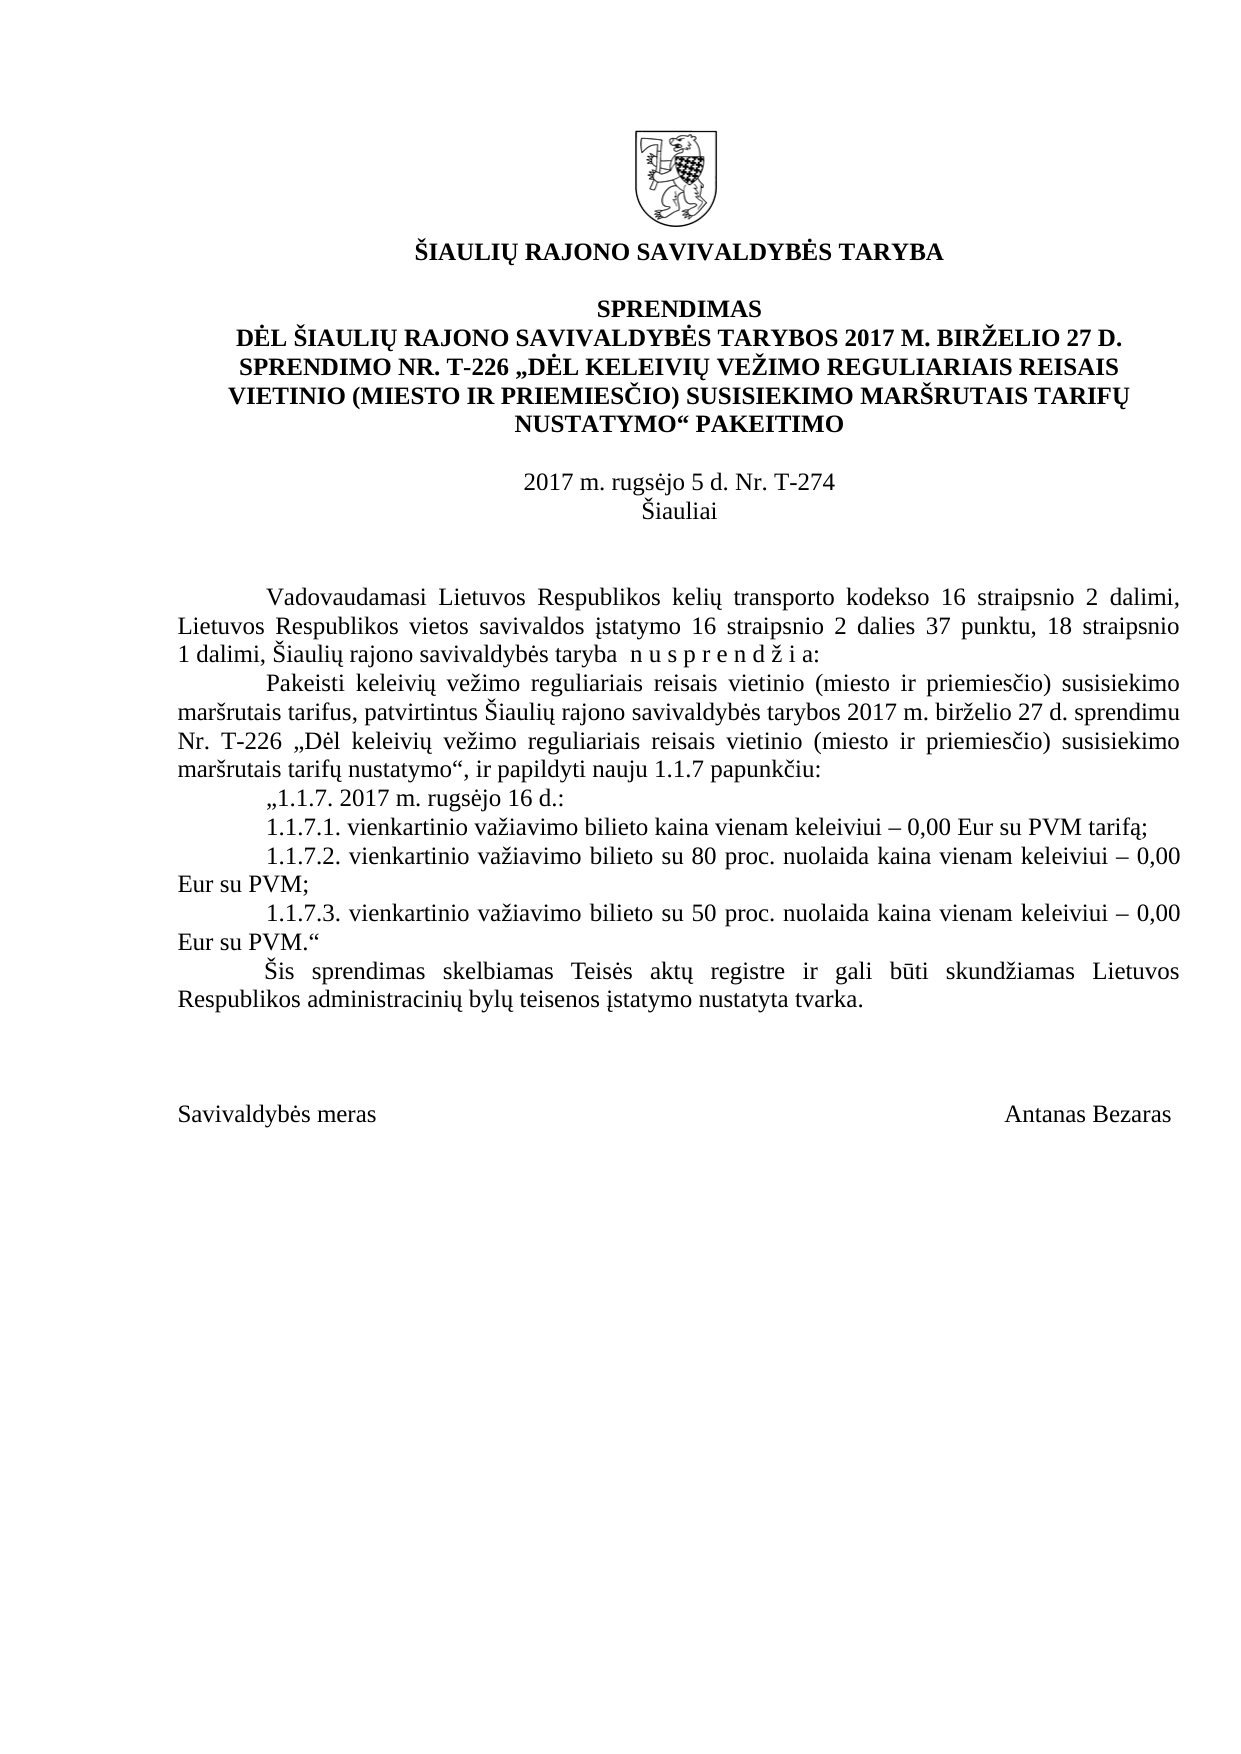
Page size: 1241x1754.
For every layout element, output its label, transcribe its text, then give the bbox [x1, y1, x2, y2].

text 1.1.7.3. vienkartinio važiavimo bilieto su 50 proc. nuolaida kaina vienam keleiviui – 0,00 Eur su PVM.“ [177, 898, 1181, 956]
text 1.1.7.2. vienkartinio važiavimo bilieto su 80 proc. nuolaida kaina vienam keleiviui – 0,00 Eur su PVM; [177, 841, 1181, 898]
text DĖL ŠIAULIŲ RAJONO SAVIVALDYBĖS TARYBOS 2017 M. BIRŽELIO 27 D. SPRENDIMO NR. T-226 „DĖL KELEIVIŲ VEŽIMO REGULIARIAIS REISAIS VIETINIO (MIESTO IR PRIEMIESČIO) SUSISIEKIMO MARŠRUTAIS TARIFŲ NUSTATYMO“ PAKEITIMO [177, 323, 1181, 438]
text Pakeisti keleivių vežimo reguliariais reisais vietinio (miesto ir priemiesčio) susisiekimo maršrutais tarifus, patvirtintus Šiaulių rajono savivaldybės tarybos 2017 m. birželio 27 d. sprendimu Nr. T-226 „Dėl keleivių vežimo reguliariais reisais vietinio (miesto ir priemiesčio) susisiekimo maršrutais tarifų nustatymo“, ir papildyti nauju 1.1.7 papunkčiu: [177, 668, 1181, 783]
text Šiauliai [177, 496, 1181, 524]
text 2017 m. rugsėjo 5 d. Nr. T-274 [177, 467, 1181, 496]
text Savivaldybės meras Antanas Bezaras [177, 1099, 1181, 1128]
text „1.1.7. 2017 m. rugsėjo 16 d.: [177, 783, 1181, 812]
text Vadovaudamasi Lietuvos Respublikos kelių transporto kodekso 16 straipsnio 2 dalimi, Lietuvos Respublikos vietos savivaldos įstatymo 16 straipsnio 2 dalies 37 punktu, 18 straipsnio 1 dalimi, Šiaulių rajono savivaldybės taryba n u s p r e n d ž i a: [177, 582, 1181, 668]
text Šis sprendimas skelbiamas Teisės aktų registre ir gali būti skundžiamas Lietuvos Respublikos administracinių bylų teisenos įstatymo nustatyta tvarka. [177, 956, 1181, 1013]
text SPRENDIMAS [177, 294, 1181, 323]
text ŠIAULIŲ RAJONO SAVIVALDYBĖS TARYBA [177, 237, 1181, 266]
text 1.1.7.1. vienkartinio važiavimo bilieto kaina vienam keleiviui – 0,00 Eur su PVM tarifą; [177, 812, 1181, 841]
